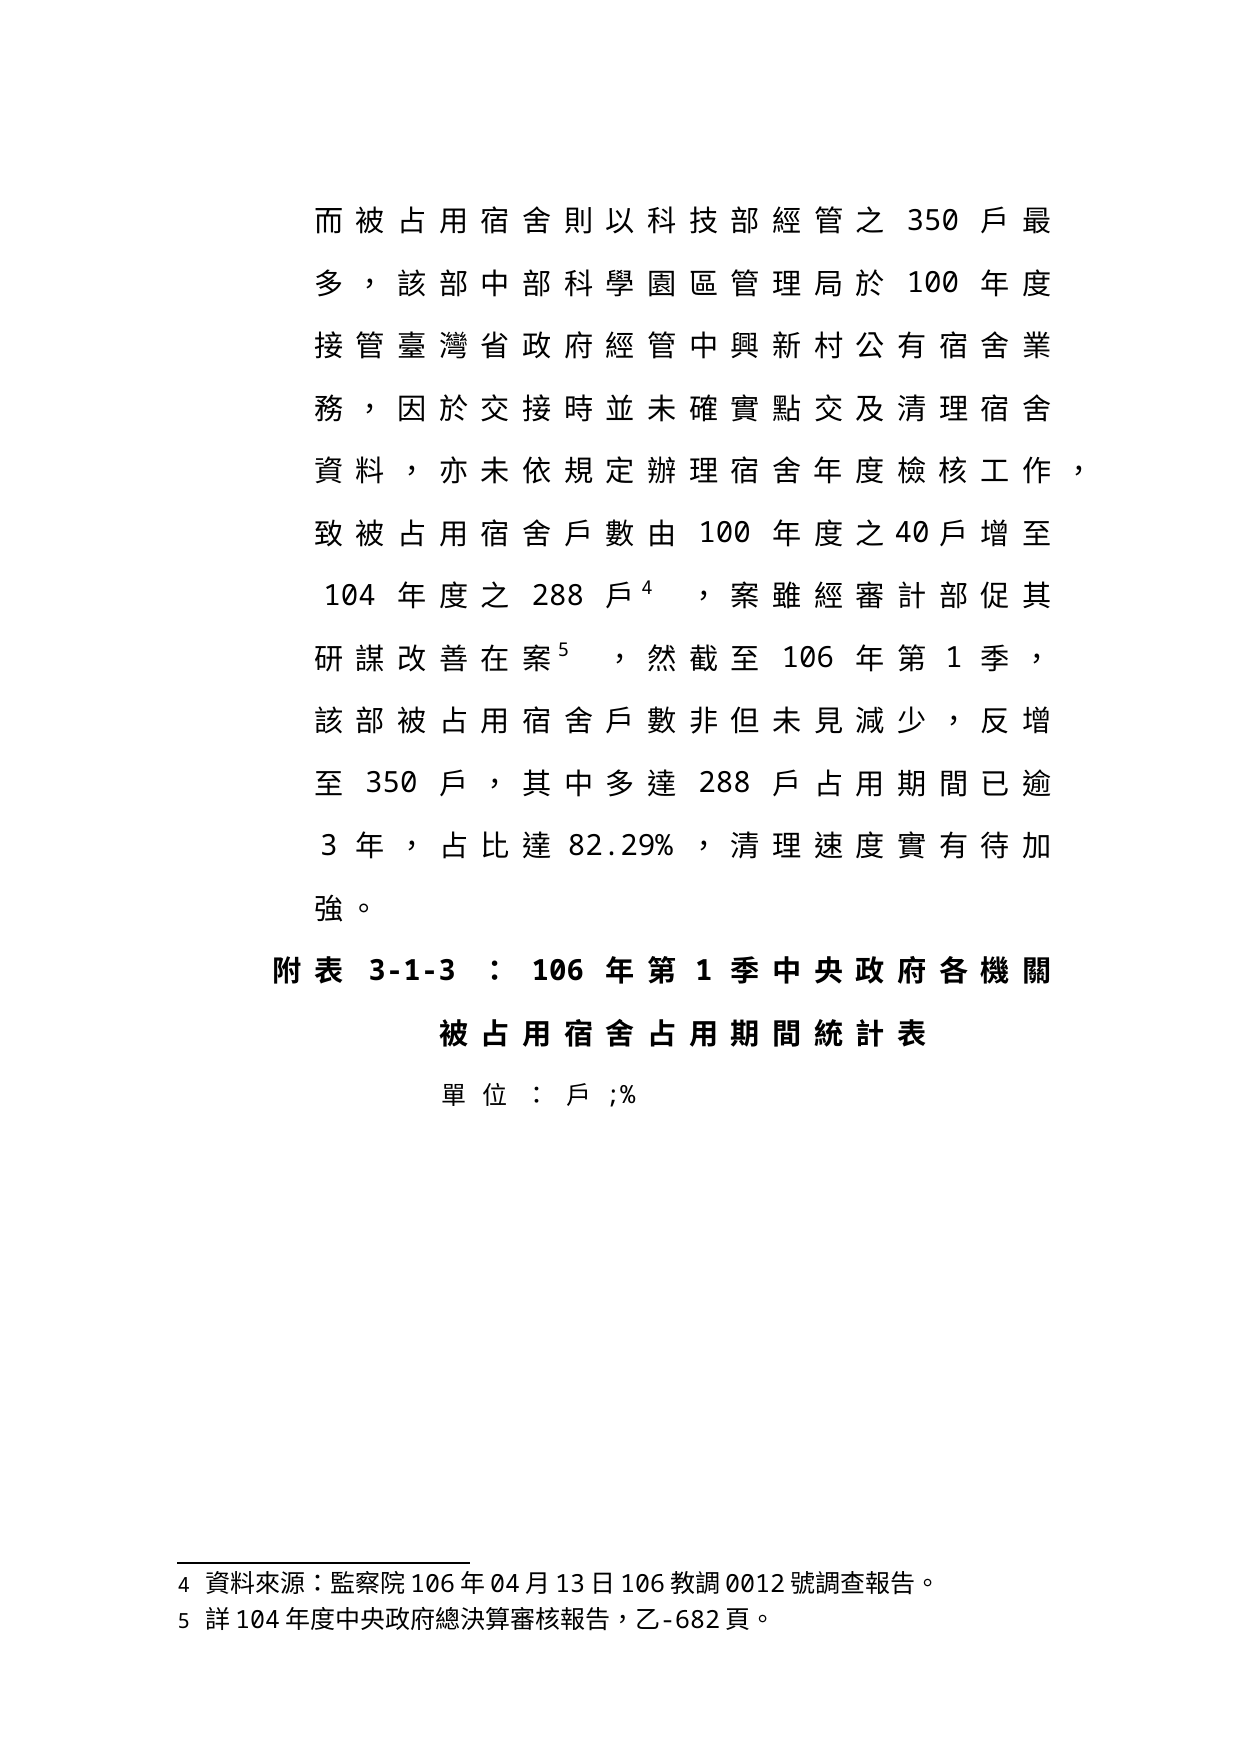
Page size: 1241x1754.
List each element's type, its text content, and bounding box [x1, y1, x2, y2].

text 詳104年度中央政府總決算審核報告，乙-682頁。 [177, 1599, 1063, 1636]
text 資料來源：監察院106年04月13日106教調0012號調查報告。 [177, 1563, 1063, 1599]
text 查截至106年第1季，各機關被占用宿舍戶數為385戶，其中近8成(306戶)被占用期間均逾3年(詳附表3-1-3)，凸顯機關對於被占用宿舍追討措施有欠積極。而被占用宿舍則以科技部經管之350戶最多，該部中部科學園區管理局於100年度接管臺灣省政府經管中興新村公有宿舍業務，因於交接時並未確實點交及清理宿舍資料，亦未依規定辦理宿舍年度檢核工作，致被占用宿舍戶數由100年度之40戶增至104年度之288戶，案雖經審計部促其研謀改善在案，然截至106年第1季，該部被占用宿舍戶數非但未見減少，反增至350戶，其中多達288戶占用期間已逾3年，占比達82.29%，清理速度實有待加強。 [271, 177, 1058, 927]
text 附表3-1-3：106年第1季中央政府各機關被占用宿舍占用期間統計表 單位：戶;% [256, 927, 1058, 1115]
